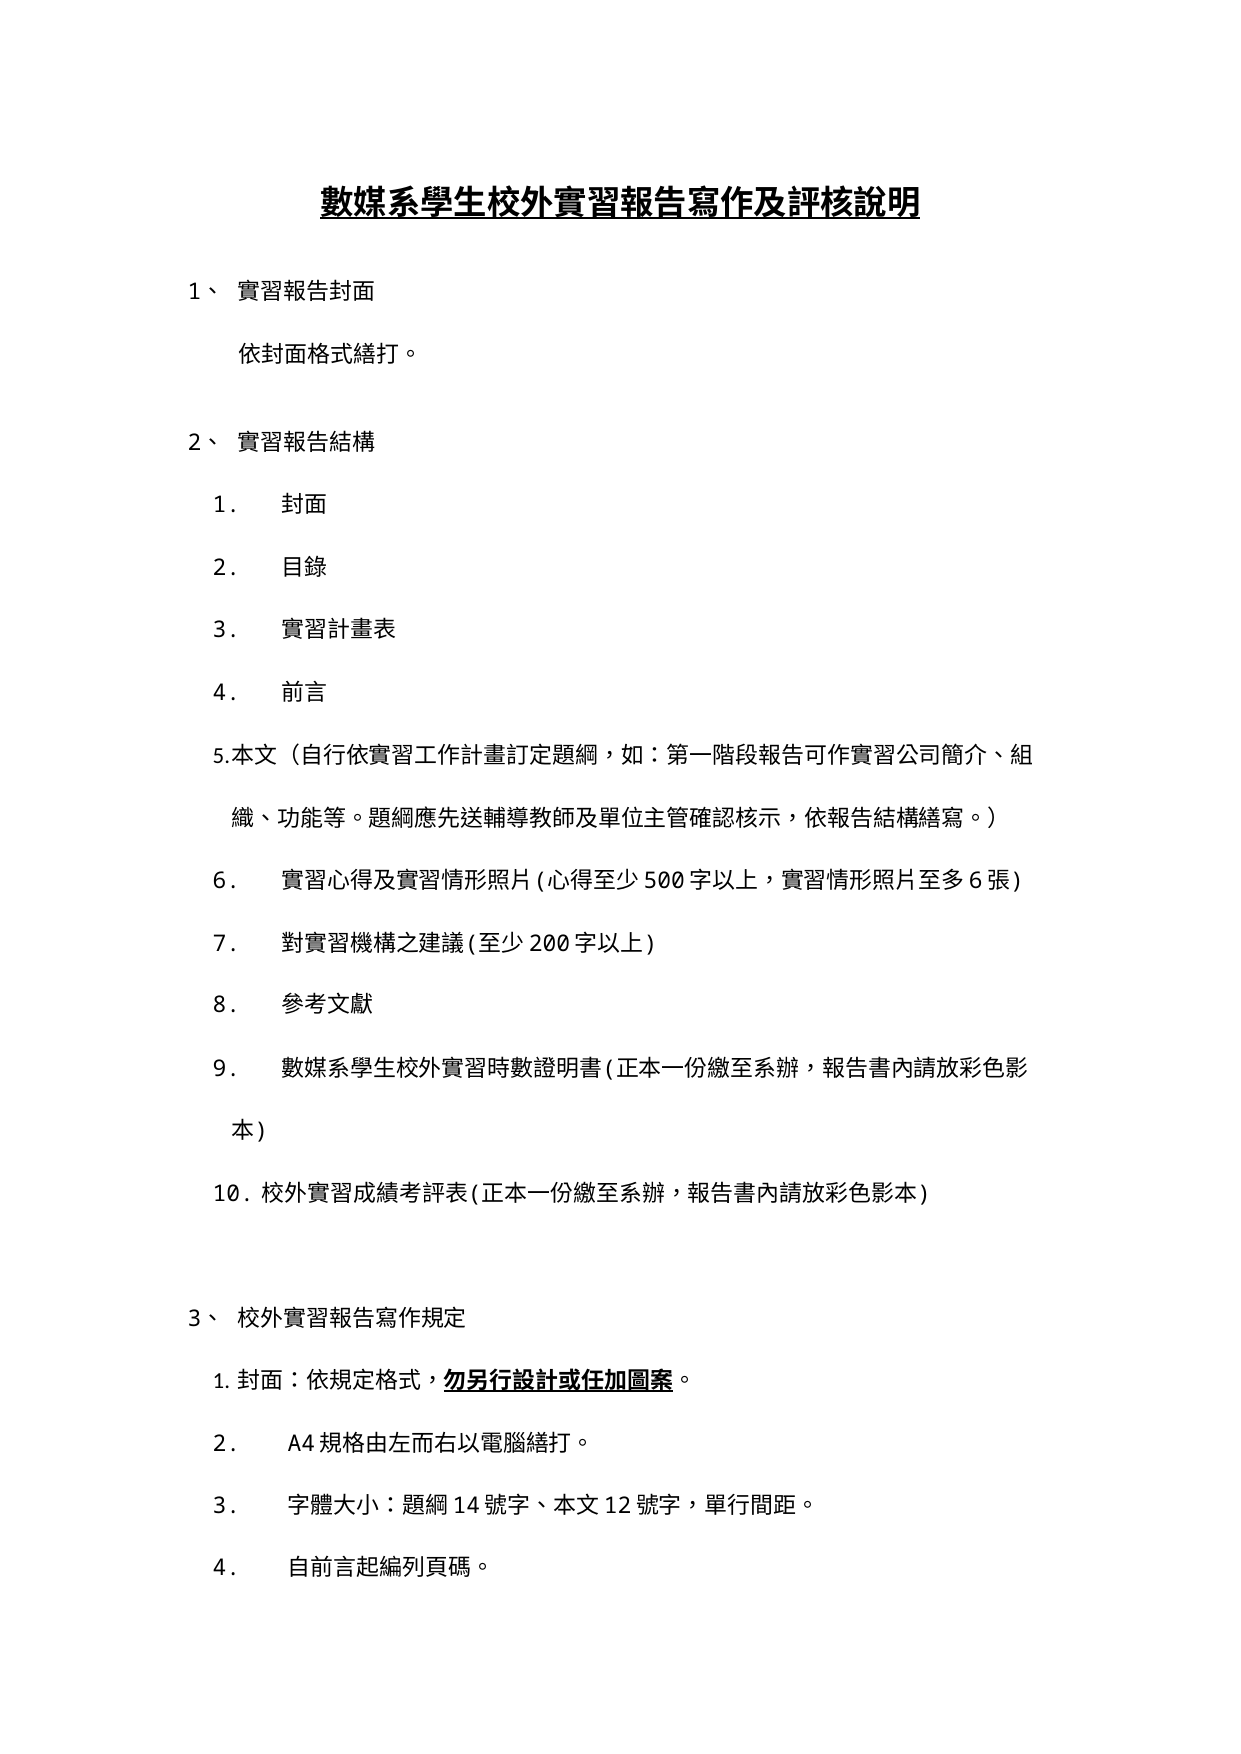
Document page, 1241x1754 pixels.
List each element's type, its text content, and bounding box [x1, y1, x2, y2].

list 對實習機構之建議(至少200字以上) [212, 899, 1053, 962]
text 依封面格式繕打。 [238, 311, 1053, 374]
list 目錄 [212, 524, 1053, 587]
list 前言 [212, 649, 1053, 712]
list 本文（自行依實習工作計畫訂定題綱，如：第一階段報告可作實習公司簡介、組織、功能等。題綱應先送輔導教師及單位主管確認核示，依報告結構繕寫。） [212, 712, 1053, 837]
list 實習報告結構 [187, 399, 1053, 462]
list 校外實習成績考評表(正本一份繳至系辦，報告書內請放彩色影本) [212, 1149, 1053, 1212]
text 數媒系學生校外實習報告寫作及評核說明 [187, 158, 1053, 221]
list 實習報告封面 [187, 249, 1053, 311]
list 字體大小：題綱14號字、本文12號字，單行間距。 [212, 1462, 1053, 1524]
list 校外實習報告寫作規定 [187, 1274, 1053, 1337]
list 自前言起編列頁碼。 [212, 1524, 1053, 1587]
list 實習心得及實習情形照片(心得至少500字以上，實習情形照片至多6張) [212, 837, 1053, 899]
list 參考文獻 [212, 962, 1053, 1024]
list 實習計畫表 [212, 587, 1053, 649]
list 封面：依規定格式，勿另行設計或任加圖案。 [212, 1337, 1053, 1399]
list 封面 [212, 462, 1053, 524]
list 數媒系學生校外實習時數證明書(正本一份繳至系辦，報告書內請放彩色影本) [212, 1024, 1053, 1149]
list A4規格由左而右以電腦繕打。 [212, 1399, 1053, 1462]
